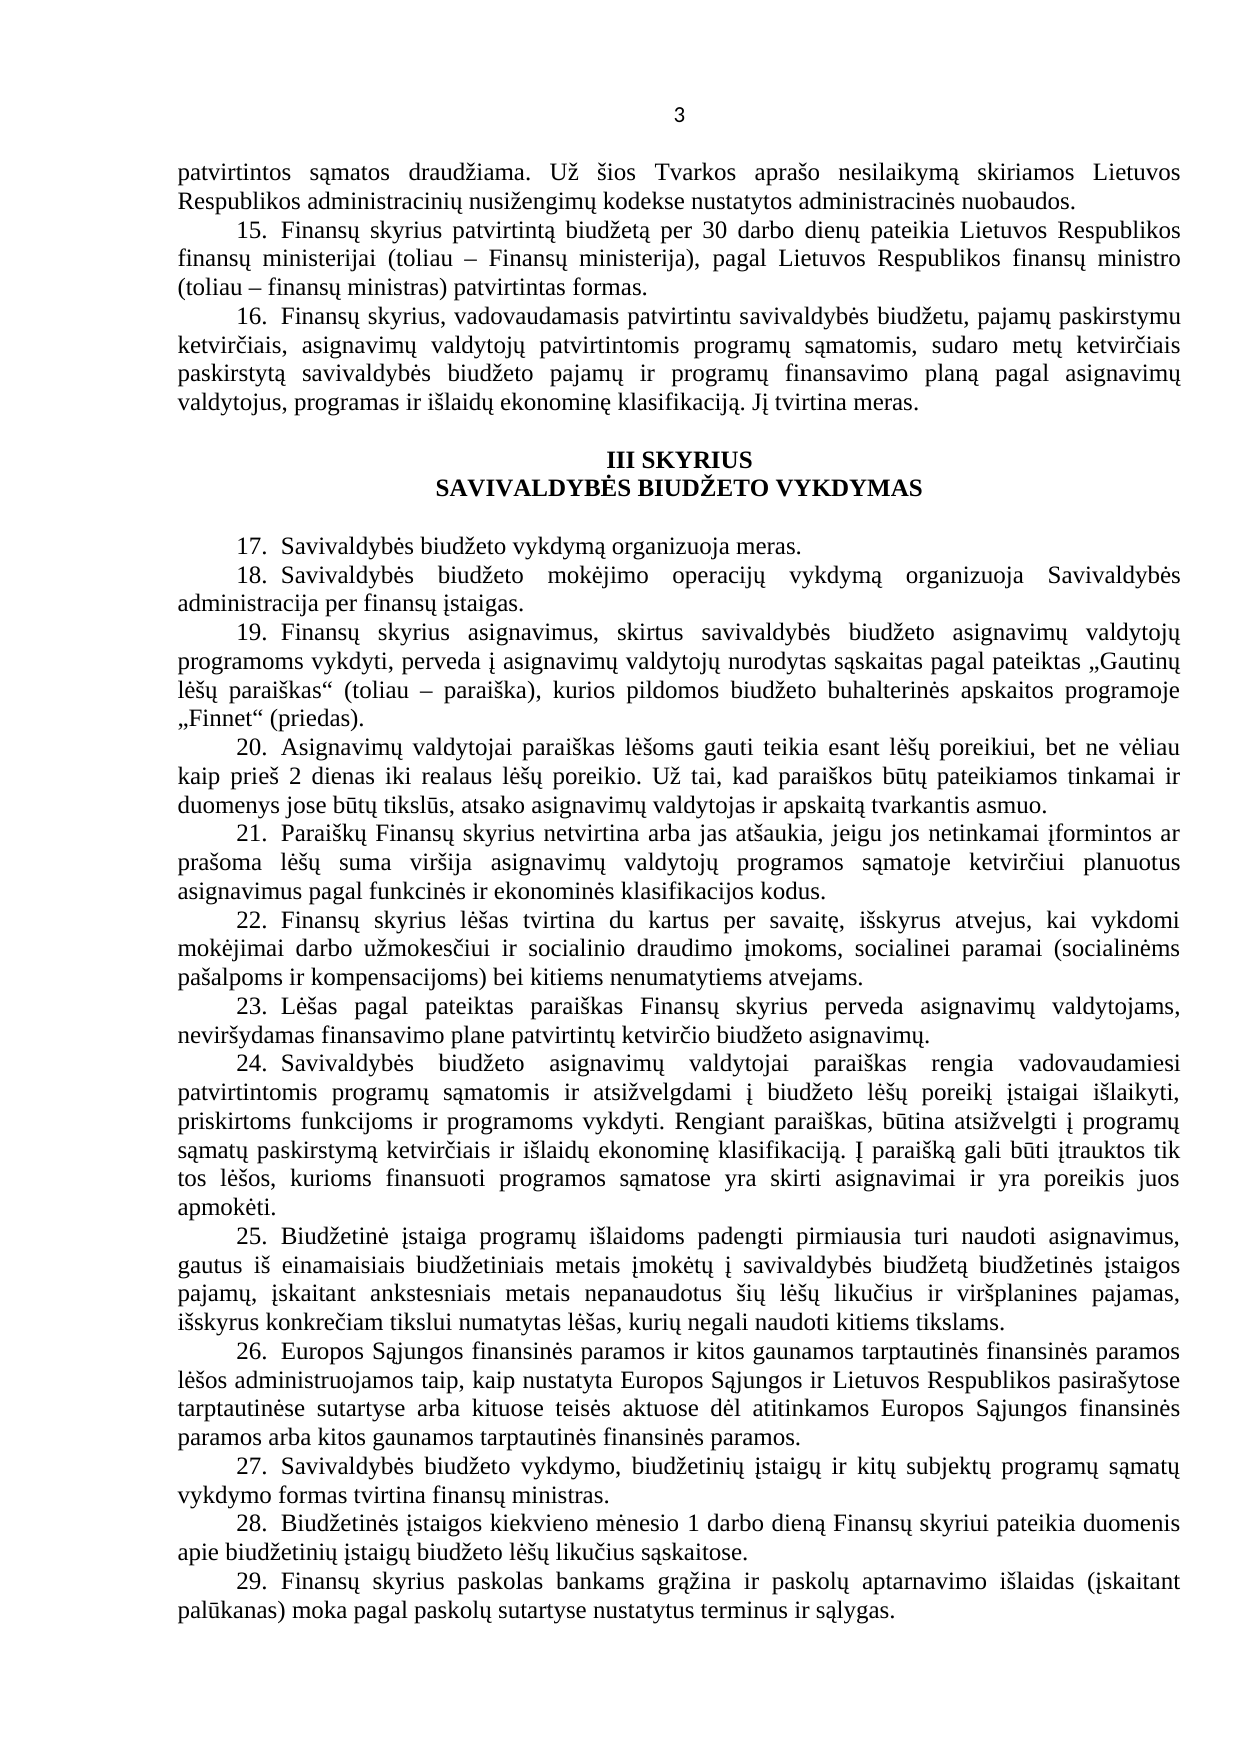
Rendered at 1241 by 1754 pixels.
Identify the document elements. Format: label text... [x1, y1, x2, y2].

text 20. Asignavimų valdytojai paraiškas lėšoms gauti teikia esant lėšų poreikiui, bet ne vėliau kaip prieš 2 dienas iki realaus lėšų poreikio. Už tai, kad paraiškos būtų pateikiamos tinkamai ir duomenys jose būtų tikslūs, atsako asignavimų valdytojas ir apskaitą tvarkantis asmuo. [177, 732, 1181, 818]
text 27. Savivaldybės biudžeto vykdymo, biudžetinių įstaigų ir kitų subjektų programų sąmatų vykdymo formas tvirtina finansų ministras. [177, 1451, 1181, 1508]
text 29. Finansų skyrius paskolas bankams grąžina ir paskolų aptarnavimo išlaidas (įskaitant palūkanas) moka pagal paskolų sutartyse nustatytus terminus ir sąlygas. [177, 1566, 1181, 1623]
text 19. Finansų skyrius asignavimus, skirtus savivaldybės biudžeto asignavimų valdytojų programoms vykdyti, perveda į asignavimų valdytojų nurodytas sąskaitas pagal pateiktas „Gautinų lėšų paraiškas“ (toliau – paraiška), kurios pildomos biudžeto buhalterinės apskaitos programoje „Finnet“ (priedas). [177, 617, 1181, 732]
text 16. Finansų skyrius, vadovaudamasis patvirtintu savivaldybės biudžetu, pajamų paskirstymu ketvirčiais, asignavimų valdytojų patvirtintomis programų sąmatomis, sudaro metų ketvirčiais paskirstytą savivaldybės biudžeto pajamų ir programų finansavimo planą pagal asignavimų valdytojus, programas ir išlaidų ekonominę klasifikaciją. Jį tvirtina meras. [177, 301, 1181, 416]
text 15. Finansų skyrius patvirtintą biudžetą per 30 darbo dienų pateikia Lietuvos Respublikos finansų ministerijai (toliau – Finansų ministerija), pagal Lietuvos Respublikos finansų ministro (toliau – finansų ministras) patvirtintas formas. [177, 215, 1181, 301]
text 21. Paraiškų Finansų skyrius netvirtina arba jas atšaukia, jeigu jos netinkamai įformintos ar prašoma lėšų suma viršija asignavimų valdytojų programos sąmatoje ketvirčiui planuotus asignavimus pagal funkcinės ir ekonominės klasifikacijos kodus. [177, 818, 1181, 905]
text 17. Savivaldybės biudžeto vykdymą organizuoja meras. [177, 531, 1181, 560]
text 28. Biudžetinės įstaigos kiekvieno mėnesio 1 darbo dieną Finansų skyriui pateikia duomenis apie biudžetinių įstaigų biudžeto lėšų likučius sąskaitose. [177, 1508, 1181, 1566]
text 25. Biudžetinė įstaiga programų išlaidoms padengti pirmiausia turi naudoti asignavimus, gautus iš einamaisiais biudžetiniais metais įmokėtų į savivaldybės biudžetą biudžetinės įstaigos pajamų, įskaitant ankstesniais metais nepanaudotus šių lėšų likučius ir viršplanines pajamas, išskyrus konkrečiam tikslui numatytas lėšas, kurių negali naudoti kitiems tikslams. [177, 1221, 1181, 1336]
text III SKYRIUS [177, 445, 1181, 473]
text 24. Savivaldybės biudžeto asignavimų valdytojai paraiškas rengia vadovaudamiesi patvirtintomis programų sąmatomis ir atsižvelgdami į biudžeto lėšų poreikį įstaigai išlaikyti, priskirtoms funkcijoms ir programoms vykdyti. Rengiant paraiškas, būtina atsižvelgti į programų sąmatų paskirstymą ketvirčiais ir išlaidų ekonominę klasifikaciją. Į paraišką gali būti įtrauktos tik tos lėšos, kurioms finansuoti programos sąmatose yra skirti asignavimai ir yra poreikis juos apmokėti. [177, 1048, 1181, 1221]
text 22. Finansų skyrius lėšas tvirtina du kartus per savaitę, išskyrus atvejus, kai vykdomi mokėjimai darbo užmokesčiui ir socialinio draudimo įmokoms, socialinei paramai (socialinėms pašalpoms ir kompensacijoms) bei kitiems nenumatytiems atvejams. [177, 905, 1181, 991]
text patvirtintos sąmatos draudžiama. Už šios Tvarkos aprašo nesilaikymą skiriamos Lietuvos Respublikos administracinių nusižengimų kodekse nustatytos administracinės nuobaudos. [177, 157, 1181, 215]
text 26. Europos Sąjungos finansinės paramos ir kitos gaunamos tarptautinės finansinės paramos lėšos administruojamos taip, kaip nustatyta Europos Sąjungos ir Lietuvos Respublikos pasirašytose tarptautinėse sutartyse arba kituose teisės aktuose dėl atitinkamos Europos Sąjungos finansinės paramos arba kitos gaunamos tarptautinės finansinės paramos. [177, 1336, 1181, 1451]
text 23. Lėšas pagal pateiktas paraiškas Finansų skyrius perveda asignavimų valdytojams, neviršydamas finansavimo plane patvirtintų ketvirčio biudžeto asignavimų. [177, 991, 1181, 1048]
text 18. Savivaldybės biudžeto mokėjimo operacijų vykdymą organizuoja Savivaldybės administracija per finansų įstaigas. [177, 560, 1181, 617]
text SAVIVALDYBĖS BIUDŽETO VYKDYMAS [177, 473, 1181, 502]
